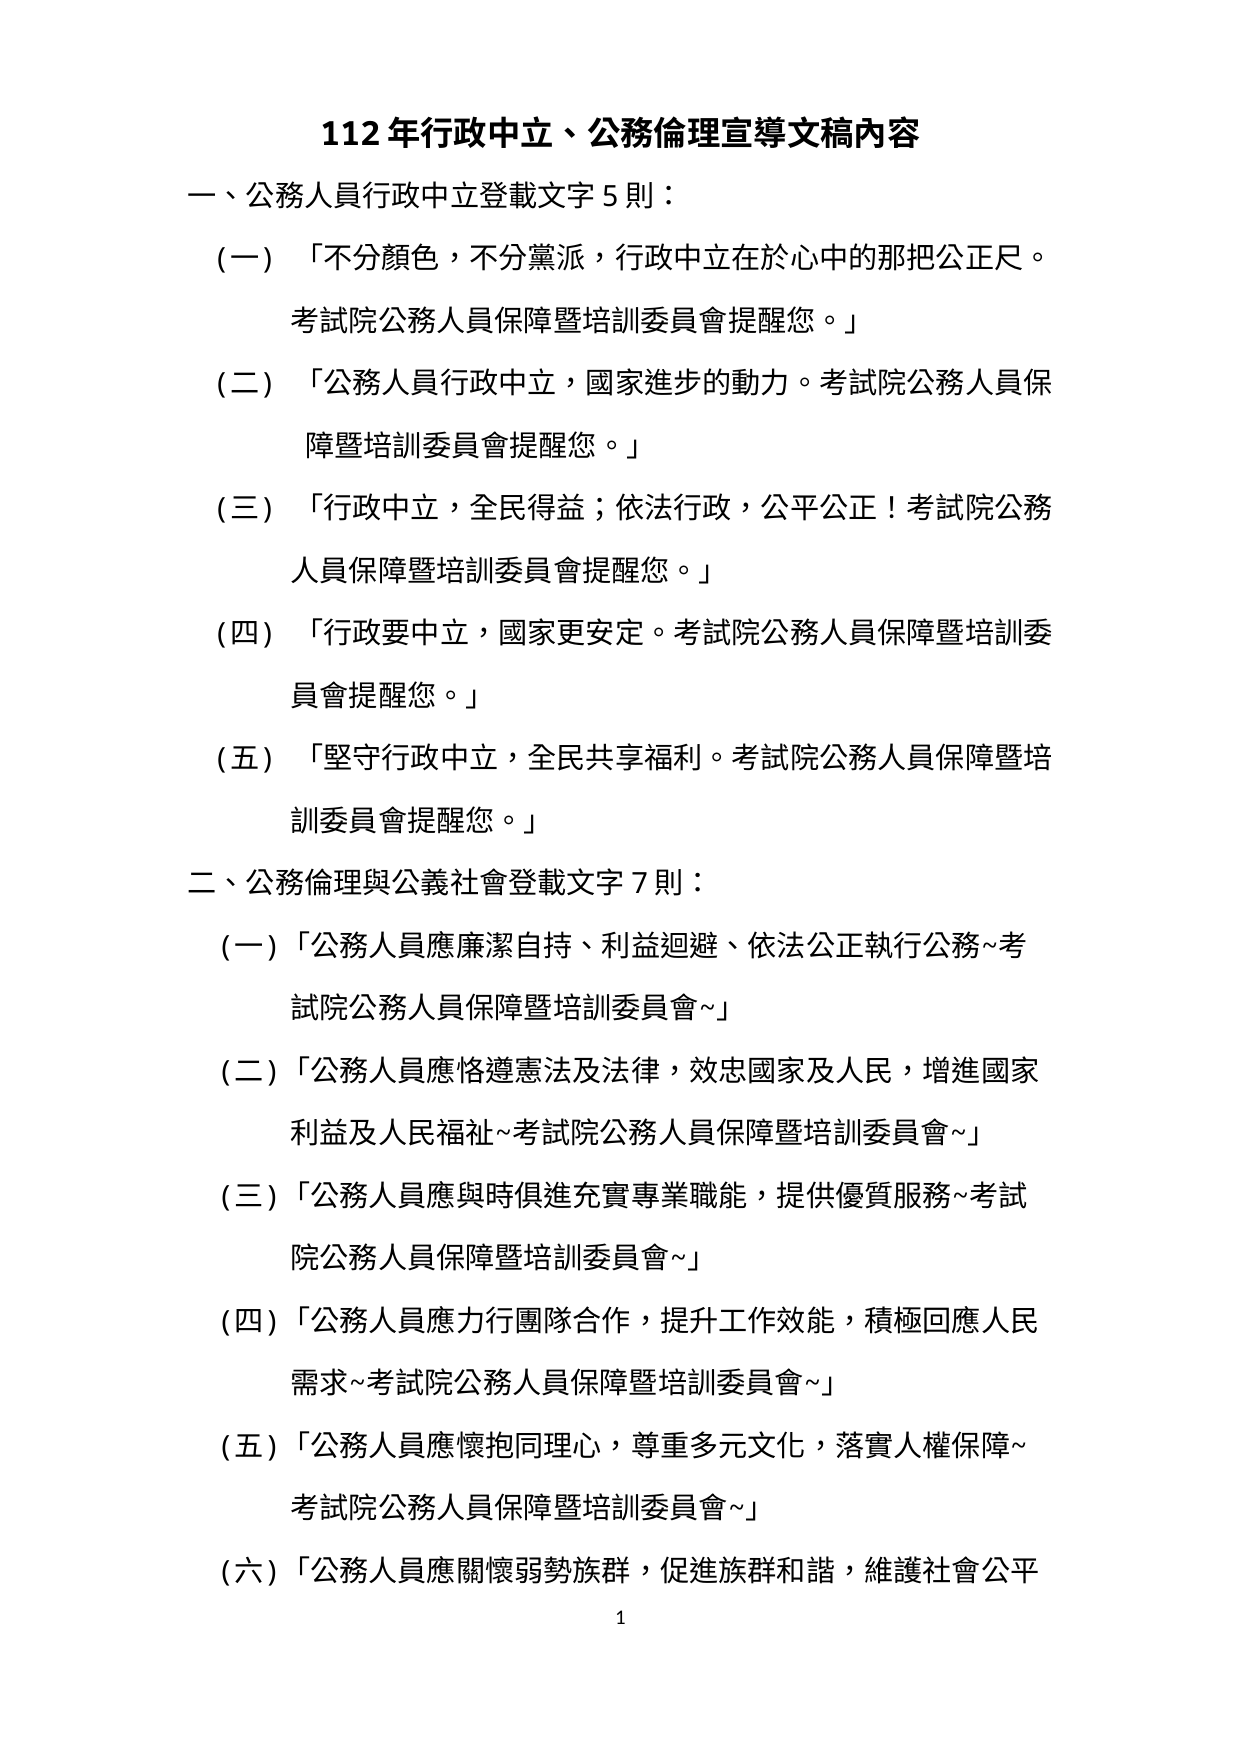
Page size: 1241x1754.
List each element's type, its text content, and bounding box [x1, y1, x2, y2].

text (六)「公務人員應關懷弱勢族群，促進族群和諧，維護社會公平 [217, 1527, 1053, 1589]
text (一)「公務人員應廉潔自持、利益迴避、依法公正執行公務~考試院公務人員保障暨培訓委員會~」 [217, 902, 1053, 1027]
text (一) 「不分顏色，不分黨派，行政中立在於心中的那把公正尺。考試院公務人員保障暨培訓委員會提醒您。」 [212, 214, 1053, 339]
text 二、公務倫理與公義社會登載文字7則： [187, 839, 1053, 902]
text (二) 「公務人員行政中立，國家進步的動力。考試院公務人員保障暨培訓委員會提醒您。」 [212, 339, 1053, 464]
text (四)「公務人員應力行團隊合作，提升工作效能，積極回應人民需求~考試院公務人員保障暨培訓委員會~」 [217, 1277, 1053, 1402]
text (三)「公務人員應與時俱進充實專業職能，提供優質服務~考試院公務人員保障暨培訓委員會~」 [217, 1152, 1053, 1277]
text (三) 「行政中立，全民得益；依法行政，公平公正！考試院公務人員保障暨培訓委員會提醒您。」 [212, 464, 1053, 589]
text (五) 「堅守行政中立，全民共享福利。考試院公務人員保障暨培訓委員會提醒您。」 [212, 714, 1053, 839]
text 一、公務人員行政中立登載文字5則： [187, 152, 1053, 214]
text (五)「公務人員應懷抱同理心，尊重多元文化，落實人權保障~考試院公務人員保障暨培訓委員會~」 [217, 1402, 1053, 1527]
text (四) 「行政要中立，國家更安定。考試院公務人員保障暨培訓委員會提醒您。」 [212, 589, 1053, 714]
text 112年行政中立、公務倫理宣導文稿內容 [187, 89, 1053, 152]
text (二)「公務人員應恪遵憲法及法律，效忠國家及人民，增進國家利益及人民福祉~考試院公務人員保障暨培訓委員會~」 [217, 1027, 1053, 1152]
